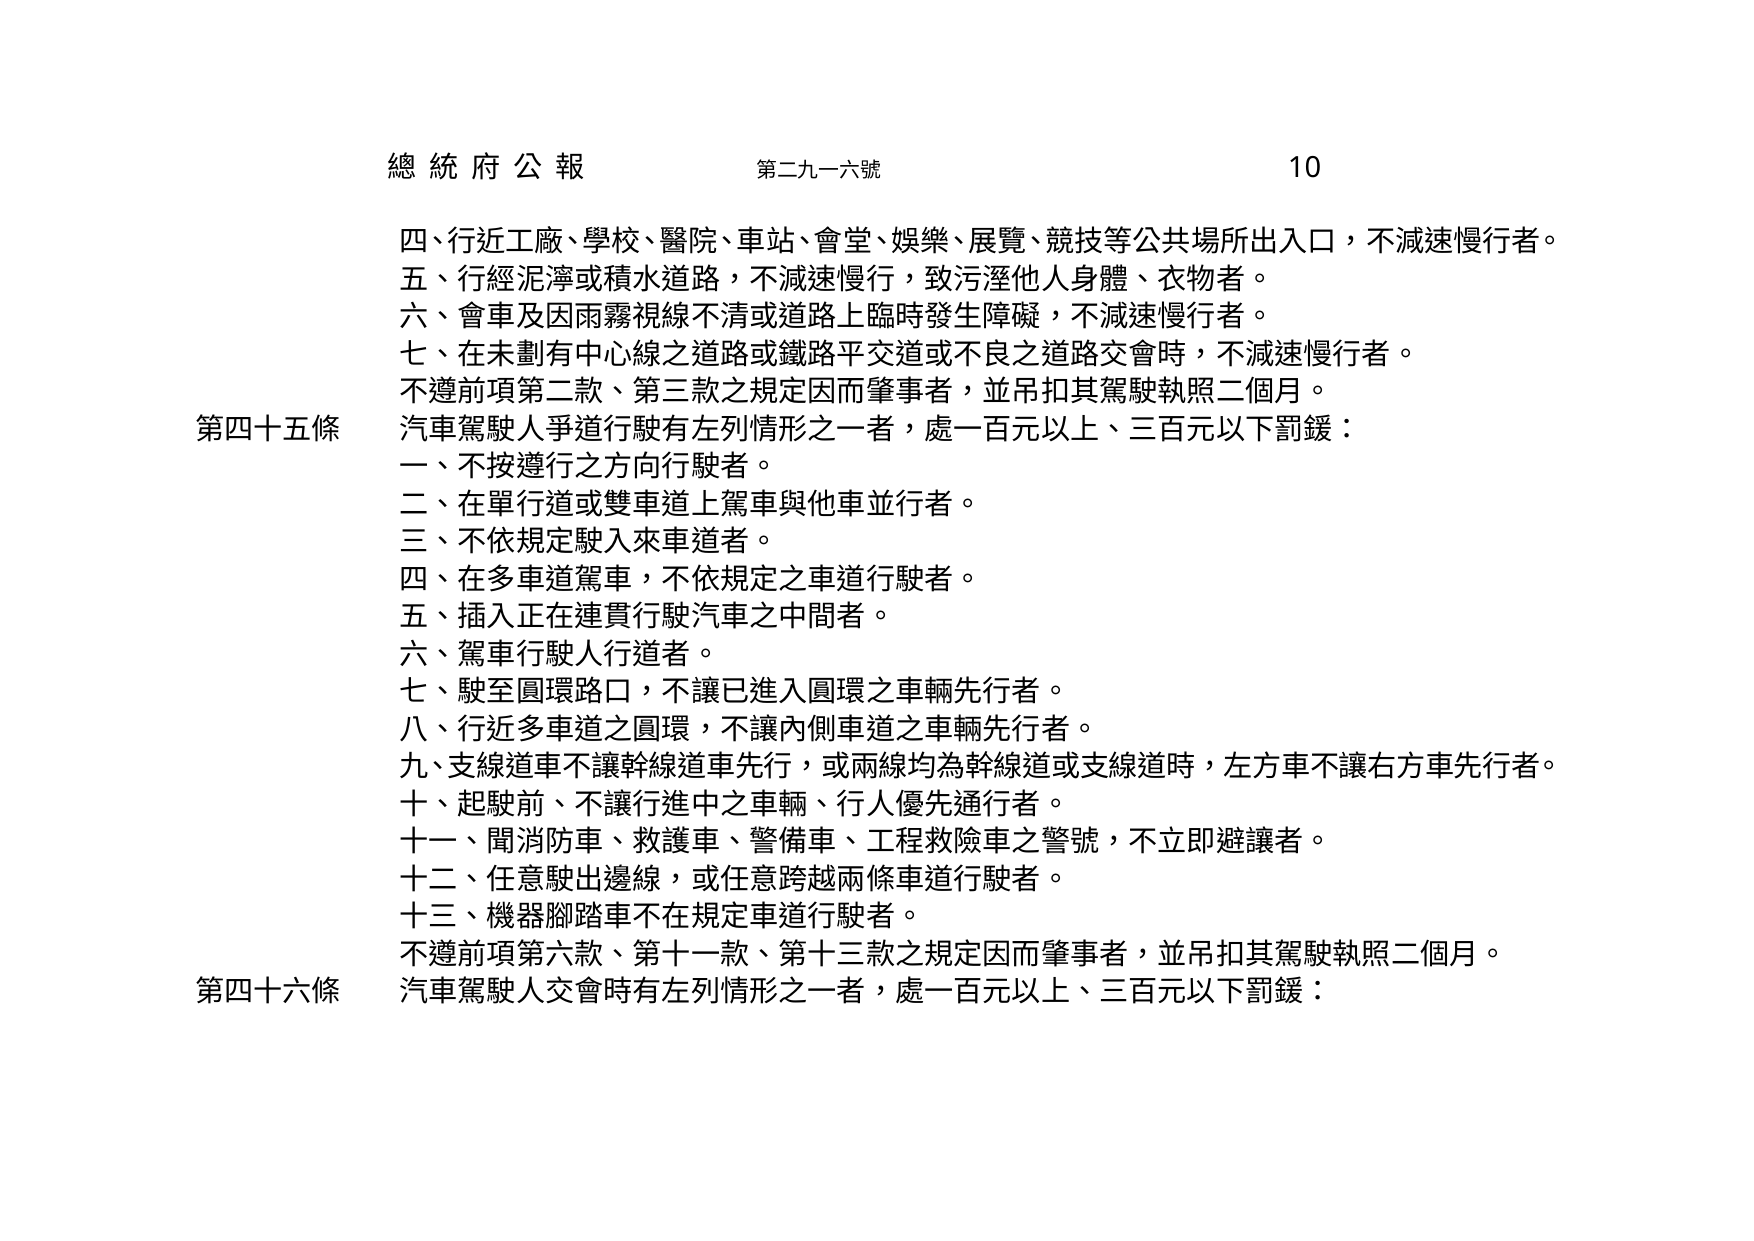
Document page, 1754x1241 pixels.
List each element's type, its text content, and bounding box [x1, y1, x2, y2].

text 十、起駛前、不讓行進中之車輛、行人優先通行者。 [399, 784, 1559, 822]
text 十二、任意駛出邊線，或任意跨越兩條車道行駛者。 [399, 859, 1559, 897]
text 二、在單行道或雙車道上駕車與他車並行者。 [399, 484, 1559, 522]
text 六、駕車行駛人行道者。 [399, 634, 1559, 672]
text 四、在多車道駕車，不依規定之車道行駛者。 [399, 559, 1559, 597]
text 十一、聞消防車、救護車、警備車、工程救險車之警號，不立即避讓者。 [399, 822, 1559, 859]
text 九、支線道車不讓幹線道車先行，或兩線均為幹線道或支線道時，左方車不讓右方車先行者。 [399, 747, 1559, 784]
text 第四十五條 汽車駕駛人爭道行駛有左列情形之一者，處一百元以上、三百元以下罰鍰： [195, 409, 1559, 447]
text 不遵前項第二款、第三款之規定因而肇事者，並吊扣其駕駛執照二個月。 [341, 372, 1559, 409]
text 八、行近多車道之圓環，不讓內側車道之車輛先行者。 [399, 709, 1559, 747]
text 四、行近工廠、學校、醫院、車站、會堂、娛樂、展覽、競技等公共場所出入口，不減速慢行者。 [399, 222, 1559, 259]
text 不遵前項第六款、第十一款、第十三款之規定因而肇事者，並吊扣其駕駛執照二個月。 [341, 934, 1559, 972]
text 第四十六條 汽車駕駛人交會時有左列情形之一者，處一百元以上、三百元以下罰鍰： [195, 972, 1559, 1009]
text 五、行經泥濘或積水道路，不減速慢行，致污溼他人身體、衣物者。 [399, 259, 1559, 297]
text 一、不按遵行之方向行駛者。 [399, 447, 1559, 484]
text 五、插入正在連貫行駛汽車之中間者。 [399, 597, 1559, 634]
text 七、在未劃有中心線之道路或鐵路平交道或不良之道路交會時，不減速慢行者。 [399, 334, 1559, 372]
text 六、會車及因雨霧視線不清或道路上臨時發生障礙，不減速慢行者。 [399, 297, 1559, 334]
text 三、不依規定駛入來車道者。 [399, 522, 1559, 559]
text 七、駛至圓環路口，不讓已進入圓環之車輛先行者。 [399, 672, 1559, 709]
text 十三、機器腳踏車不在規定車道行駛者。 [399, 897, 1559, 934]
